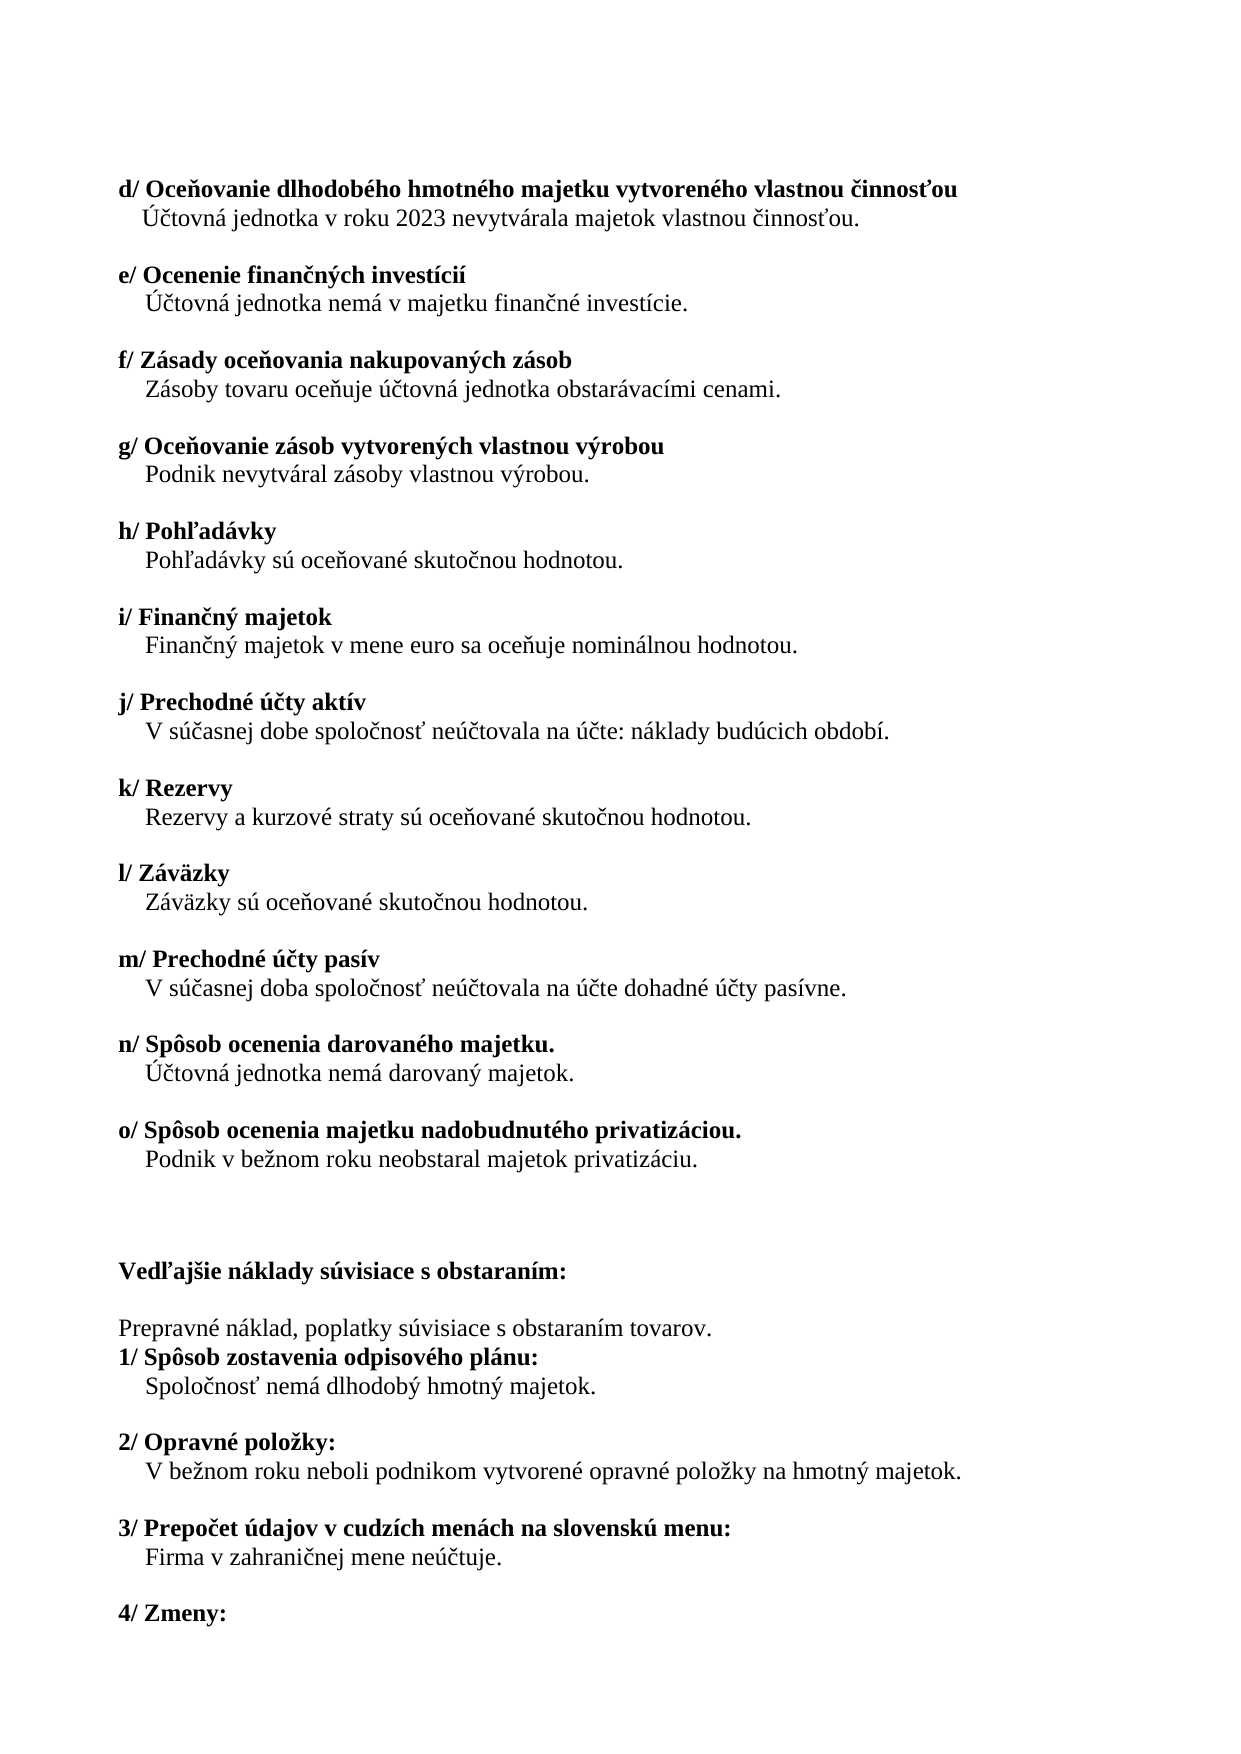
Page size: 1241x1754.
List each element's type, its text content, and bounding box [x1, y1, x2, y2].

text 2/ Opravné položky: [118, 1427, 1122, 1456]
text Účtovná jednotka nemá v majetku finančné investície. [118, 288, 1122, 317]
text f/ Zásady oceňovania nakupovaných zásob [118, 345, 1122, 374]
text V bežnom roku neboli podnikom vytvorené opravné položky na hmotný majetok. [118, 1456, 1122, 1485]
text 4/ Zmeny: [118, 1598, 1122, 1627]
text o/ Spôsob ocenenia majetku nadobudnutého privatizáciou. [118, 1115, 1122, 1144]
text V súčasnej doba spoločnosť neúčtovala na účte dohadné účty pasívne. [118, 973, 1122, 1001]
text g/ Oceňovanie zásob vytvorených vlastnou výrobou [118, 431, 1122, 459]
text 1/ Spôsob zostavenia odpisového plánu: [118, 1342, 1122, 1371]
text h/ Pohľadávky [118, 516, 1122, 545]
text Spoločnosť nemá dlhodobý hmotný majetok. [118, 1371, 1122, 1399]
text Vedľajšie náklady súvisiace s obstaraním: [118, 1256, 1122, 1285]
text Rezervy a kurzové straty sú oceňované skutočnou hodnotou. [118, 802, 1122, 830]
text Pohľadávky sú oceňované skutočnou hodnotou. [118, 545, 1122, 574]
text Zásoby tovaru oceňuje účtovná jednotka obstarávacími cenami. [118, 374, 1122, 403]
text Podnik nevytváral zásoby vlastnou výrobou. [118, 459, 1122, 488]
text l/ Záväzky [118, 858, 1122, 887]
text i/ Finančný majetok [118, 602, 1122, 631]
text Záväzky sú oceňované skutočnou hodnotou. [118, 887, 1122, 916]
text Účtovná jednotka nemá darovaný majetok. [118, 1058, 1122, 1087]
text j/ Prechodné účty aktív [118, 687, 1122, 716]
text V súčasnej dobe spoločnosť neúčtovala na účte: náklady budúcich období. [118, 716, 1122, 745]
text e/ Ocenenie finančných investícií [118, 260, 1122, 288]
text m/ Prechodné účty pasív [118, 944, 1122, 973]
text n/ Spôsob ocenenia darovaného majetku. [118, 1029, 1122, 1058]
text Firma v zahraničnej mene neúčtuje. [118, 1542, 1122, 1571]
text Účtovná jednotka v roku 2023 nevytvárala majetok vlastnou činnosťou. [118, 203, 1122, 232]
text Finančný majetok v mene euro sa oceňuje nominálnou hodnotou. [118, 631, 1122, 659]
text d/ Oceňovanie dlhodobého hmotného majetku vytvoreného vlastnou činnosťou [118, 174, 1122, 203]
text 3/ Prepočet údajov v cudzích menách na slovenskú menu: [118, 1513, 1122, 1542]
text k/ Rezervy [118, 773, 1122, 802]
text Podnik v bežnom roku neobstaral majetok privatizáciu. [118, 1144, 1122, 1172]
text Prepravné náklad, poplatky súvisiace s obstaraním tovarov. [118, 1313, 1122, 1342]
